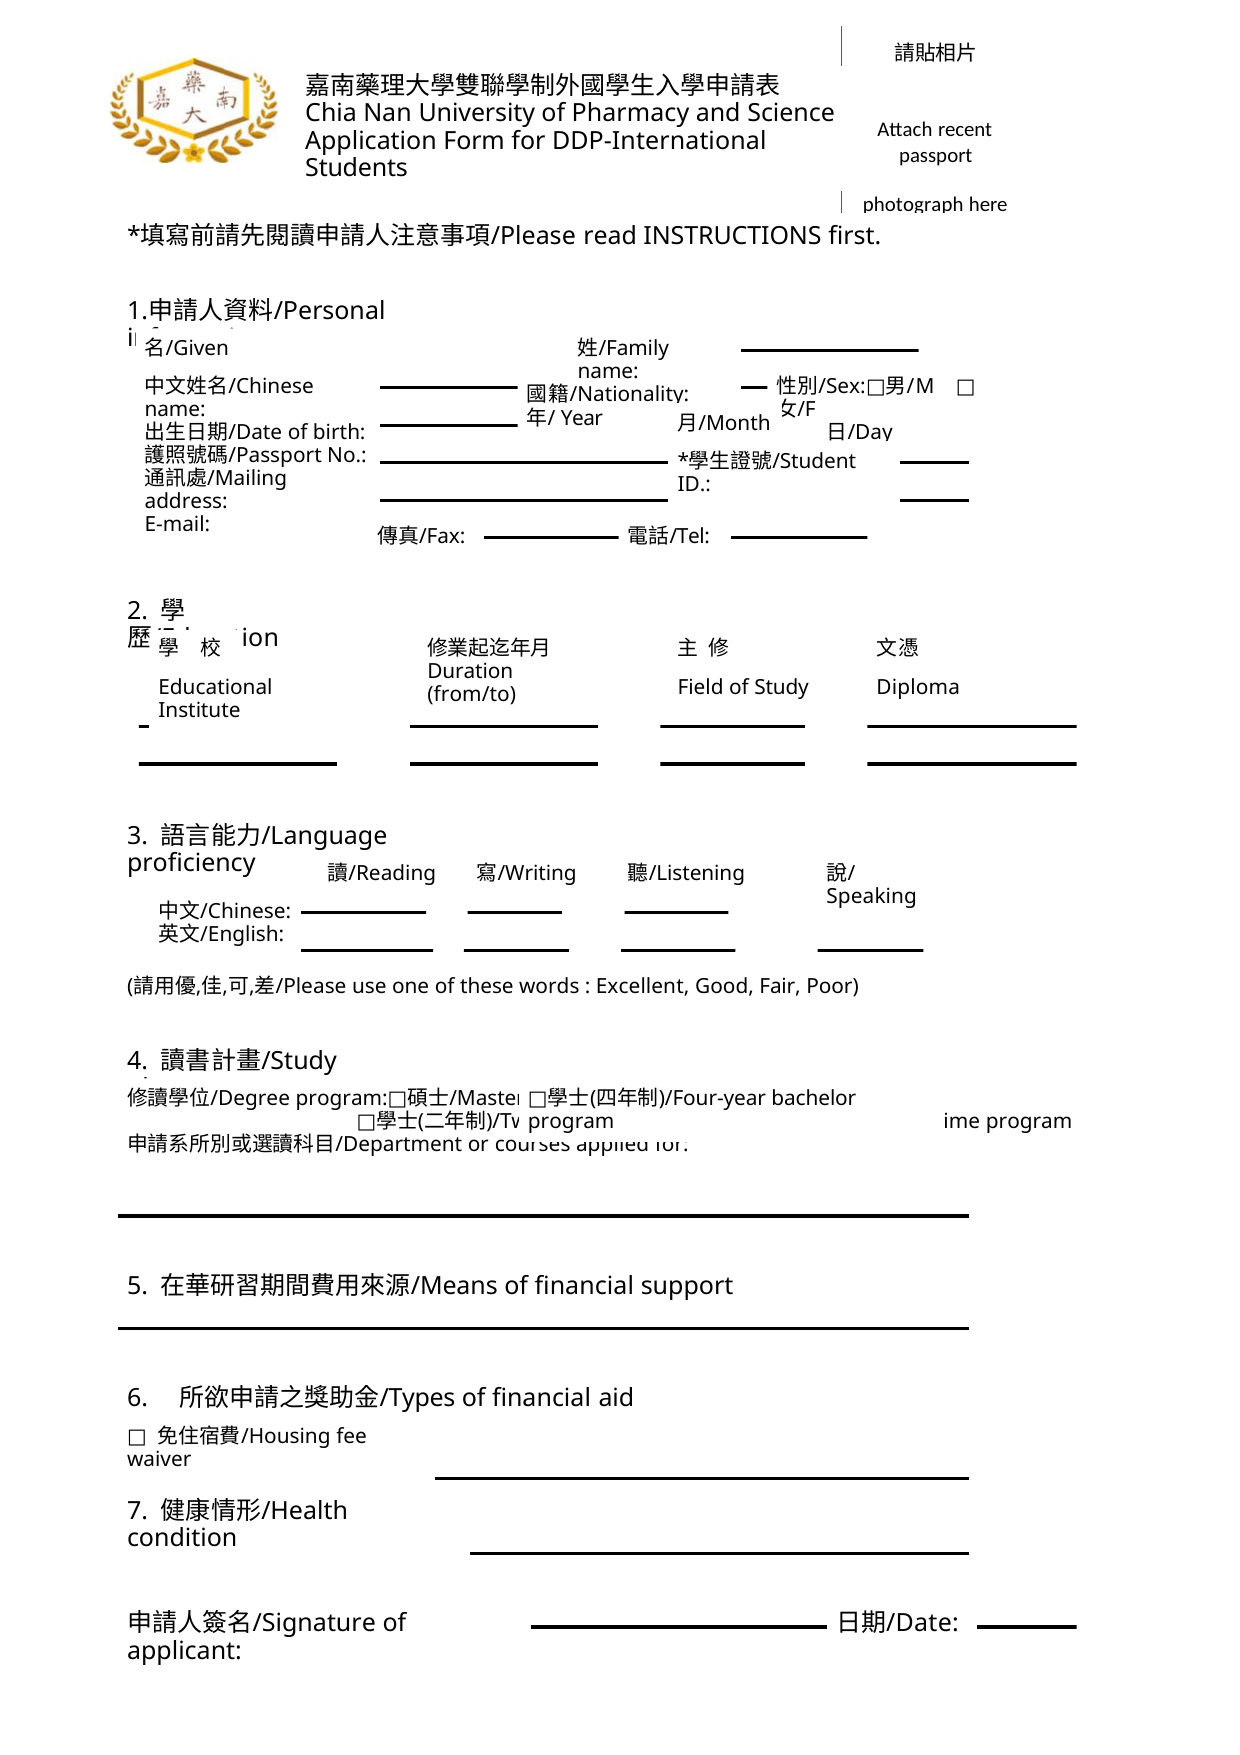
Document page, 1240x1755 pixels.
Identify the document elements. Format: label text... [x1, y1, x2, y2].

text 英文/English: [158, 923, 292, 946]
text 7. 健康情形/Health condition [127, 1497, 461, 1552]
text 寫/Writing [477, 862, 582, 885]
text 修讀學位/Degree program:□碩士/Master [945, 1087, 1097, 1110]
text 讀/Reading [327, 862, 437, 885]
text 4. 讀書計畫/Study plan [127, 1047, 393, 1078]
picture [868, 176, 1011, 183]
text Attach recent [877, 116, 1006, 142]
text 3. 語言能力/Language proficiency [127, 822, 519, 877]
text 國籍/Nationality: [527, 383, 732, 406]
text 日期/Date: [836, 1609, 968, 1637]
text 電話/Tel: [627, 524, 722, 548]
text 月/Month [677, 412, 773, 435]
text 年/ Year [527, 406, 668, 429]
text Diploma [876, 676, 964, 699]
text 性別/Sex:□男/M □女/F [776, 374, 1006, 421]
text 護照號碼/Passport No.: [144, 444, 371, 467]
text 中文/Chinese: [158, 899, 292, 923]
text passport [899, 142, 1006, 167]
text 2. 學歷/Education [127, 597, 337, 652]
picture [531, 1625, 827, 1629]
text 申請系所別或選讀科目/Department or courses applied for: [127, 1133, 589, 1156]
picture [410, 762, 598, 766]
picture [138, 762, 337, 766]
text Application Form for DDP-International Students [305, 127, 859, 182]
text 文憑 [876, 639, 933, 660]
text 主 修 [677, 639, 743, 660]
text Chia Nan University of Pharmacy and Science [305, 99, 859, 127]
text 中文姓名/Chinese name: [144, 374, 371, 421]
text *填寫前請先閱讀申請人注意事項/Please read INSTRUCTIONS first. [127, 222, 939, 250]
picture [841, 191, 854, 213]
text 請貼相片 [894, 44, 991, 65]
text 修讀學位/Degree program:□碩士/Master [127, 1087, 519, 1110]
text □學士(四年制)/Four-year bachelor program [528, 1087, 936, 1133]
text Duration (from/to) [427, 660, 597, 706]
text *學生證號/Student ID.: [677, 449, 891, 496]
text □ 免住宿費/Housing fee waiver [127, 1424, 426, 1471]
text 名/Given name: [144, 337, 292, 366]
text 申請人簽名/Signature of applicant: [127, 1609, 523, 1665]
text Field of Study [677, 676, 809, 699]
picture [841, 26, 1011, 108]
text 通訊處/Mailing address: [144, 467, 371, 513]
text photograph here [863, 191, 1020, 217]
text 學 [158, 639, 191, 660]
text (請用優,佳,可,差/Please use one of these words : Excellent, Good, Fair, Poor) [127, 974, 861, 998]
text 5. 在華研習期間費用來源/Means of financial support [127, 1272, 750, 1300]
text □學士(二年制)/Two-year bachelor program □選讀學分/Part-time program [945, 1110, 1097, 1133]
text 傳真/Fax: [377, 524, 475, 548]
text 1.申請人資料/Personal information [127, 297, 524, 352]
text E-mail: [144, 513, 371, 536]
text 日/Day [826, 421, 1006, 444]
picture [110, 58, 278, 163]
picture [977, 1625, 1077, 1629]
text □學士(二年制)/Two-year bachelor program □選讀學分/Part-time program [356, 1110, 519, 1133]
text 校 [200, 639, 234, 660]
picture [118, 1214, 969, 1218]
text 聽/Listening [627, 862, 747, 885]
text 修業起迄年月 [427, 639, 597, 660]
picture [867, 762, 1077, 766]
text Educational Institute [158, 676, 345, 722]
text 6. 所欲申請之獎助金/Types of financial aid [127, 1384, 655, 1412]
text 說/Speaking [826, 862, 946, 908]
text 申請系所別或選讀科目/Department or courses applied for: [604, 1133, 1097, 1156]
text 嘉南藥理大學雙聯學制外國學生入學申請表 [305, 74, 859, 99]
picture [660, 762, 805, 766]
text 出生日期/Date of birth: [144, 421, 371, 444]
text 姓/Family name: [577, 337, 732, 383]
